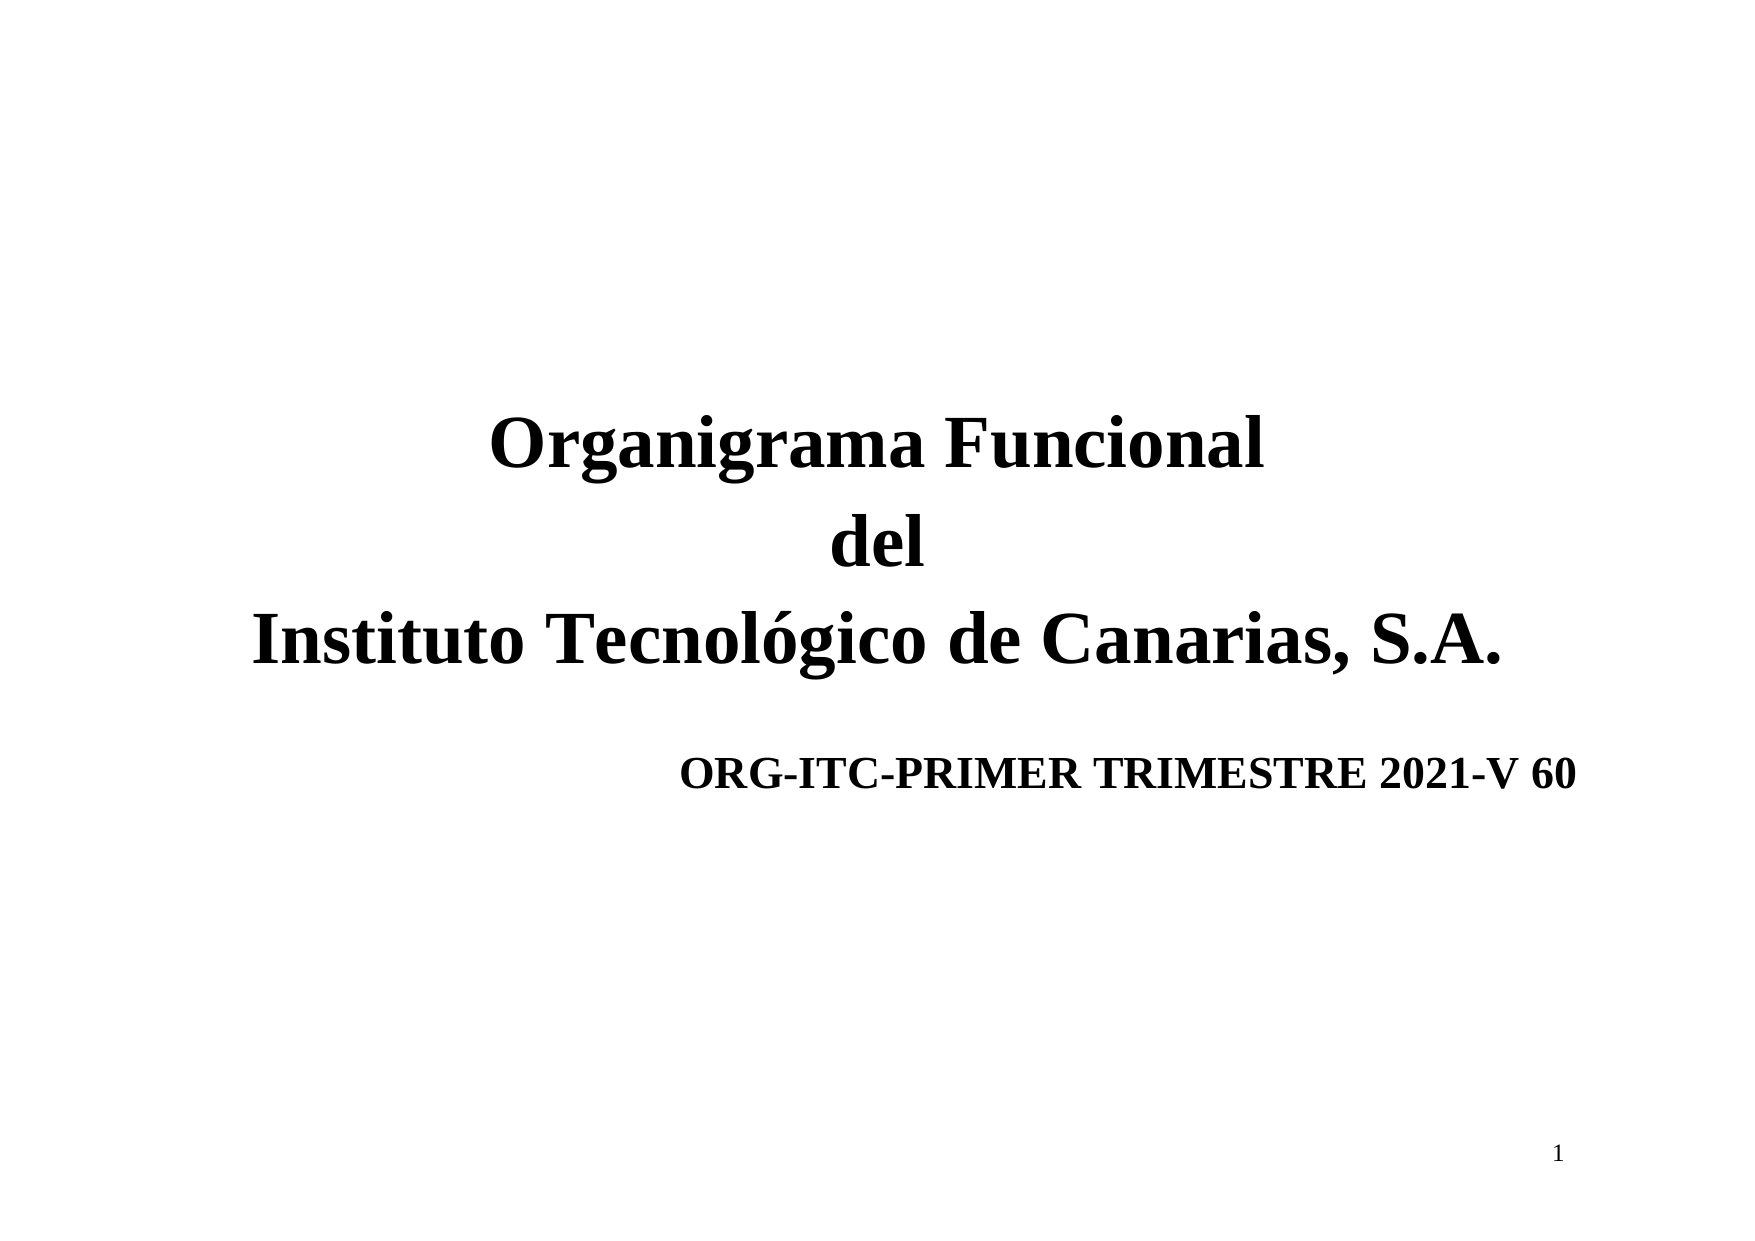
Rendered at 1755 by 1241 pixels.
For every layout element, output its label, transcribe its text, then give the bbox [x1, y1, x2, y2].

text Organigrama Funcional del [488, 397, 1266, 583]
text ORG-ITC-PRIMER TRIMESTRE 2021-V 60 [679, 746, 1646, 799]
text Instituto Tecnológico de Canarias, S.A. [249, 596, 1505, 681]
